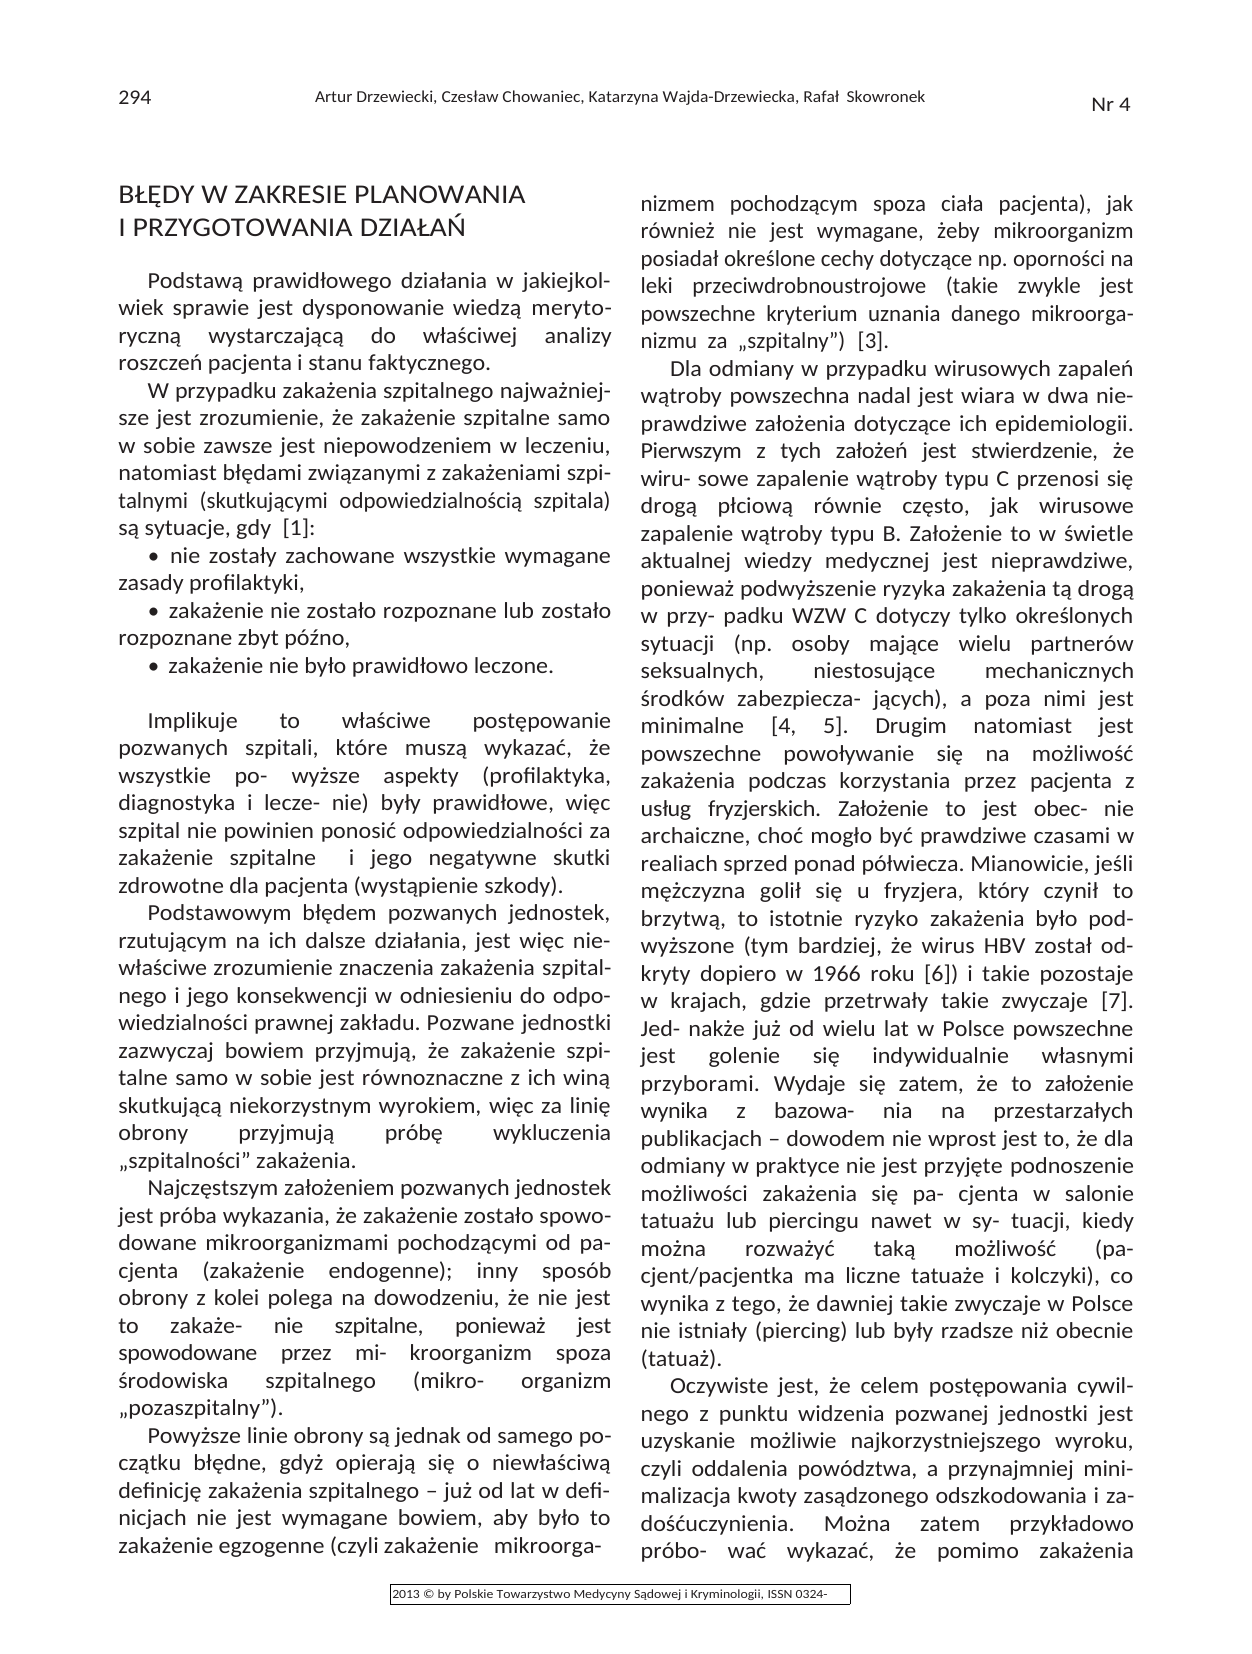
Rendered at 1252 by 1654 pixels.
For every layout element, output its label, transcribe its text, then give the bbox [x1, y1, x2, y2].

text nizmem pochodzącym spoza ciała pacjenta), jak również nie jest wymagane, żeby mikroorganizm posiadał określone cechy dotyczące np. oporności na leki przeciwdrobnoustrojowe (takie zwykle jest powszechne kryterium uznania danego mikroorga- nizmu za „szpitalny”) [3]. [640, 189, 1134, 354]
subtitle BŁĘDY W ZAKRESIE PLANOWANIA I PRZYGOTOWANIA DZIAŁAŃ [118, 178, 539, 243]
text Nr 4 [1091, 91, 1146, 117]
text W przypadku zakażenia szpitalnego najważniej- sze jest zrozumienie, że zakażenie szpitalne samo w sobie zawsze jest niepowodzeniem w leczeniu, natomiast błędami związanymi z zakażeniami szpi- talnymi (skutkującymi odpowiedzialnością szpitala) są sytuacje, gdy [1]: [118, 376, 611, 541]
text Dla odmiany w przypadku wirusowych zapaleń wątroby powszechna nadal jest wiara w dwa nie- prawdziwe założenia dotyczące ich epidemiologii. Pierwszym z tych założeń jest stwierdzenie, że wiru- sowe zapalenie wątroby typu C przenosi się drogą płciową równie często, jak wirusowe zapalenie wątroby typu B. Założenie to w świetle aktualnej wiedzy medycznej jest nieprawdziwe, ponieważ podwyższenie ryzyka zakażenia tą drogą w przy- padku WZW C dotyczy tylko określonych sytuacji (np. osoby mające wielu partnerów seksualnych, niestosujące mechanicznych środków zabezpiecza- jących), a poza nimi jest minimalne [4, 5]. Drugim natomiast jest powszechne powoływanie się na możliwość zakażenia podczas korzystania przez pacjenta z usług fryzjerskich. Założenie to jest obec- nie archaiczne, choć mogło być prawdziwe czasami w realiach sprzed ponad półwiecza. Mianowicie, jeśli mężczyzna golił się u fryzjera, który czynił to brzytwą, to istotnie ryzyko zakażenia było pod- wyższone (tym bardziej, że wirus HBV został od- kryty dopiero w 1966 roku [6]) i takie pozostaje w krajach, gdzie przetrwały takie zwyczaje [7]. Jed- nakże już od wielu lat w Polsce powszechne jest golenie się indywidualnie własnymi przyborami. Wydaje się zatem, że to założenie wynika z bazowa- nia na przestarzałych publikacjach – dowodem nie wprost jest to, że dla odmiany w praktyce nie jest przyjęte podnoszenie możliwości zakażenia się pa- cjenta w salonie tatuażu lub piercingu nawet w sy- tuacji, kiedy można rozważyć taką możliwość (pa- cjent/pacjentka ma liczne tatuaże i kolczyki), co wynika z tego, że dawniej takie zwyczaje w Polsce nie istniały (piercing) lub były rzadsze niż obecnie (tatuaż). [640, 354, 1134, 1372]
list nie zostały zachowane wszystkie wymagane zasady proﬁlaktyki, [118, 541, 611, 596]
text Implikuje to właściwe postępowanie pozwanych szpitali, które muszą wykazać, że wszystkie po- wyższe aspekty (proﬁlaktyka, diagnostyka i lecze- nie) były prawidłowe, więc szpital nie powinien ponosić odpowiedzialności za zakażenie szpitalne i jego negatywne skutki zdrowotne dla pacjenta (wystąpienie szkody). [118, 706, 611, 899]
list zakażenie nie zostało rozpoznane lub zostało rozpoznane zbyt późno, [118, 596, 611, 651]
text Oczywiste jest, że celem postępowania cywil- nego z punktu widzenia pozwanej jednostki jest uzyskanie możliwie najkorzystniejszego wyroku, czyli oddalenia powództwa, a przynajmniej mini- malizacja kwoty zasądzonego odszkodowania i za- dośćuczynienia. Można zatem przykładowo próbo- wać wykazać, że pomimo zakażenia [640, 1372, 1134, 1564]
text 294 Artur Drzewiecki, Czesław Chowaniec, Katarzyna Wajda-Drzewiecka, Rafał Skowronek [118, 82, 935, 110]
text Podstawowym błędem pozwanych jednostek, rzutującym na ich dalsze działania, jest więc nie- właściwe zrozumienie znaczenia zakażenia szpital- nego i jego konsekwencji w odniesieniu do odpo- wiedzialności prawnej zakładu. Pozwane jednostki zazwyczaj bowiem przyjmują, że zakażenie szpi- talne samo w sobie jest równoznaczne z ich winą skutkującą niekorzystnym wyrokiem, więc za linię obrony przyjmują próbę wykluczenia „szpitalności” zakażenia. [118, 899, 611, 1174]
text Powyższe linie obrony są jednak od samego po- czątku błędne, gdyż opierają się o niewłaściwą deﬁnicję zakażenia szpitalnego – już od lat w deﬁ- nicjach nie jest wymagane bowiem, aby było to zakażenie egzogenne (czyli zakażenie mikroorga- [118, 1421, 611, 1559]
text Najczęstszym założeniem pozwanych jednostek jest próba wykazania, że zakażenie zostało spowo- dowane mikroorganizmami pochodzącymi od pa- cjenta (zakażenie endogenne); inny sposób obrony z kolei polega na dowodzeniu, że nie jest to zakaże- nie szpitalne, ponieważ jest spowodowane przez mi- kroorganizm spoza środowiska szpitalnego (mikro- organizm „pozaszpitalny”). [118, 1174, 611, 1421]
text Podstawą prawidłowego działania w jakiejkol- wiek sprawie jest dysponowanie wiedzą meryto- ryczną wystarczającą do właściwej analizy roszczeń pacjenta i stanu faktycznego. [118, 266, 611, 376]
list zakażenie nie było prawidłowo leczone. [148, 651, 611, 679]
